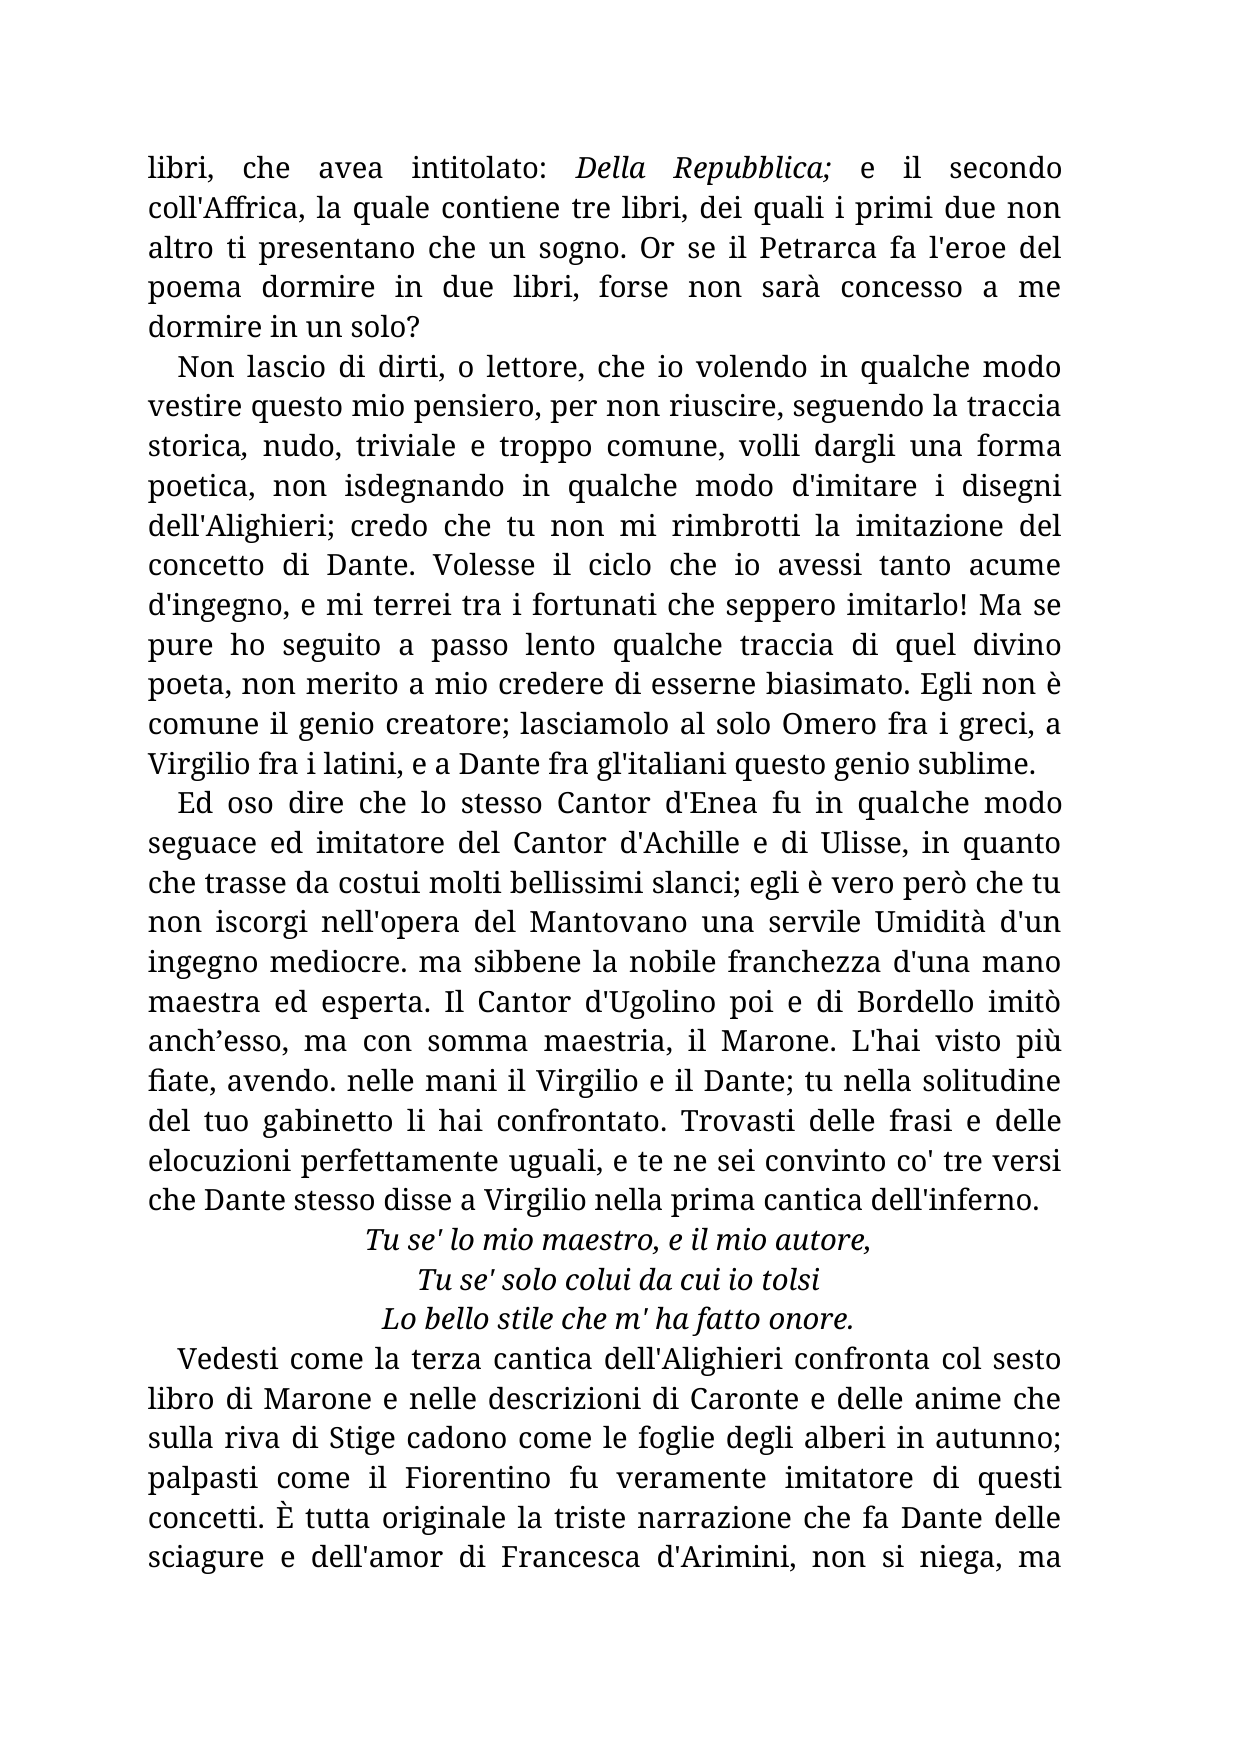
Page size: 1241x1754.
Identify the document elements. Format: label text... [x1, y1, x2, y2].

text Tu se' solo colui da cui io tolsi [148, 1259, 1063, 1298]
text Ed oso dire che lo stesso Cantor d'Enea fu in qualche modo seguace ed imitatore del Cantor d'Achille e di Ulisse, in quanto che trasse da costui molti bellissimi slanci; egli è vero però che tu non iscorgi nell'opera del Mantovano una servile Umidità d'un ingegno mediocre. ma sibbene la nobile franchezza d'una mano maestra ed esperta. Il Cantor d'Ugolino poi e di Bordello imitò anch’esso, ma con somma maestria, il Marone. L'hai visto più fiate, avendo. nelle mani il Virgilio e il Dante; tu nella solitudine del tuo gabinetto li hai confrontato. Trovasti delle frasi e delle elocuzioni perfettamente uguali, e te ne sei convinto co' tre versi che Dante stesso disse a Virgilio nella prima cantica dell'inferno. [148, 783, 1063, 1219]
text Lo bello stile che m' ha fatto onore. [148, 1298, 1063, 1338]
text libri, che avea intitolato: Della Repubblica; e il secondo coll'Affrica, la quale contiene tre libri, dei quali i primi due non altro ti presentano che un sogno. Or se il Petrarca fa l'eroe del poema dormire in due libri, forse non sarà concesso a me dormire in un solo? [148, 148, 1063, 346]
text Vedesti come la terza cantica dell'Alighieri confronta col sesto libro di Marone e nelle descrizioni di Caronte e delle anime che sulla riva di Stige cadono come le foglie degli alberi in autunno; palpasti come il Fiorentino fu veramente imitatore di questi concetti. È tutta originale la triste narrazione che fa Dante delle sciagure e dell'amor di Francesca d'Arimini, non si niega, ma [148, 1338, 1063, 1576]
text Non lascio di dirti, o lettore, che io volendo in qualche modo vestire questo mio pensiero, per non riuscire, seguendo la traccia storica, nudo, triviale e troppo comune, volli dargli una forma poetica, non isdegnando in qualche modo d'imitare i disegni dell'Alighieri; credo che tu non mi rimbrotti la imitazione del concetto di Dante. Volesse il ciclo che io avessi tanto acume d'ingegno, e mi terrei tra i fortunati che seppero imitarlo! Ma se pure ho seguito a passo lento qualche traccia di quel divino poeta, non merito a mio credere di esserne biasimato. Egli non è comune il genio creatore; lasciamolo al solo Omero fra i greci, a Virgilio fra i latini, e a Dante fra gl'italiani questo genio sublime. [148, 346, 1063, 783]
text Tu se' lo mio maestro, e il mio autore, [148, 1219, 1063, 1259]
